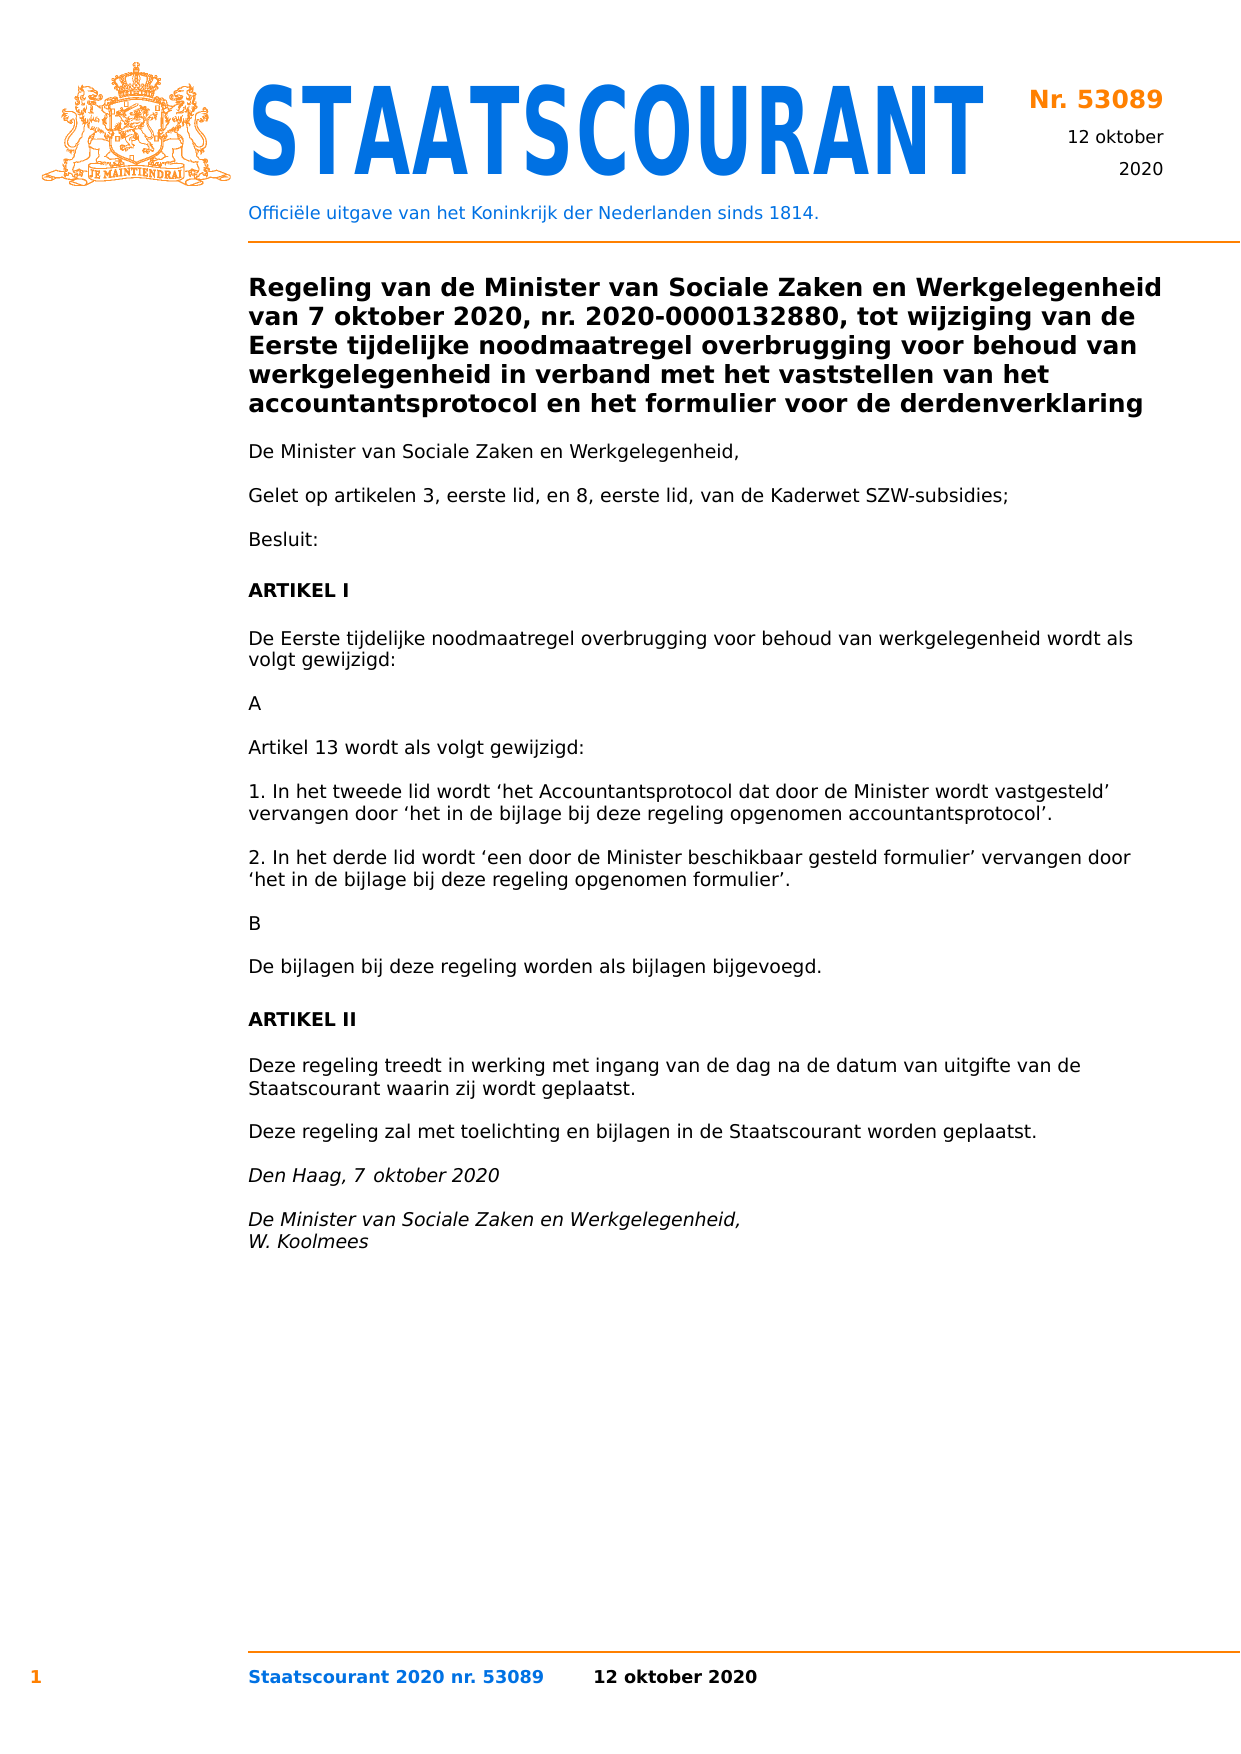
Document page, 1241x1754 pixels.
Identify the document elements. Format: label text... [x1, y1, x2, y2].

subtitle ARTIKEL I [248, 580, 1163, 602]
subtitle Regeling van de Minister van Sociale Zaken en Werkgelegenheid van 7 oktober 2020, nr. 2020-0000132880, tot wijziging van de Eerste tijdelijke noodmaatregel overbrugging voor behoud van werkgelegenheid in verband met het vaststellen van het accountantsprotocol en het formulier voor de derdenverklaring [248, 273, 1163, 419]
text Gelet op artikelen 3, eerste lid, en 8, eerste lid, van de Kaderwet SZW-subsidies; [248, 484, 1163, 507]
table_cell 12 oktober [998, 121, 1240, 153]
text 1. In het tweede lid wordt ‘het Accountantsprotocol dat door de Minister wordt vastgesteld’ vervangen door ‘het in de bijlage bij deze regeling opgenomen accountantsprotocol’. [248, 781, 1163, 825]
text A [248, 693, 1163, 715]
text De bijlagen bij deze regeling worden als bijlagen bijgevoegd. [248, 956, 1163, 978]
text De Minister van Sociale Zaken en Werkgelegenheid, W. Koolmees [248, 1209, 1163, 1253]
text Artikel 13 wordt als volgt gewijzigd: [248, 737, 1163, 759]
text Deze regeling zal met toelichting en bijlagen in de Staatscourant worden geplaatst. [248, 1121, 1163, 1143]
text De Eerste tijdelijke noodmaatregel overbrugging voor behoud van werkgelegenheid wordt als volgt gewijzigd: [248, 627, 1163, 671]
table_header Nr. 53089 [998, 62, 1240, 121]
text B [248, 913, 1163, 934]
subtitle ARTIKEL II [248, 1008, 1163, 1030]
table_cell 2020 [998, 153, 1240, 203]
text De Minister van Sociale Zaken en Werkgelegenheid, [248, 441, 1163, 463]
text 2. In het derde lid wordt ‘een door de Minister beschikbaar gesteld formulier’ vervangen door ‘het in de bijlage bij deze regeling opgenomen formulier’. [248, 847, 1163, 891]
text Den Haag, 7 oktober 2020 [248, 1165, 1163, 1187]
table_cell Officiële uitgave van het Koninkrijk der Nederlanden sinds 1814. [248, 203, 1240, 241]
text Besluit: [248, 528, 1163, 550]
table_header STAATSCOURANT [248, 62, 998, 203]
table_header [25, 62, 248, 241]
picture [41, 62, 231, 186]
text Deze regeling treedt in werking met ingang van de dag na de datum van uitgifte van de Staatscourant waarin zij wordt geplaatst. [248, 1055, 1163, 1099]
